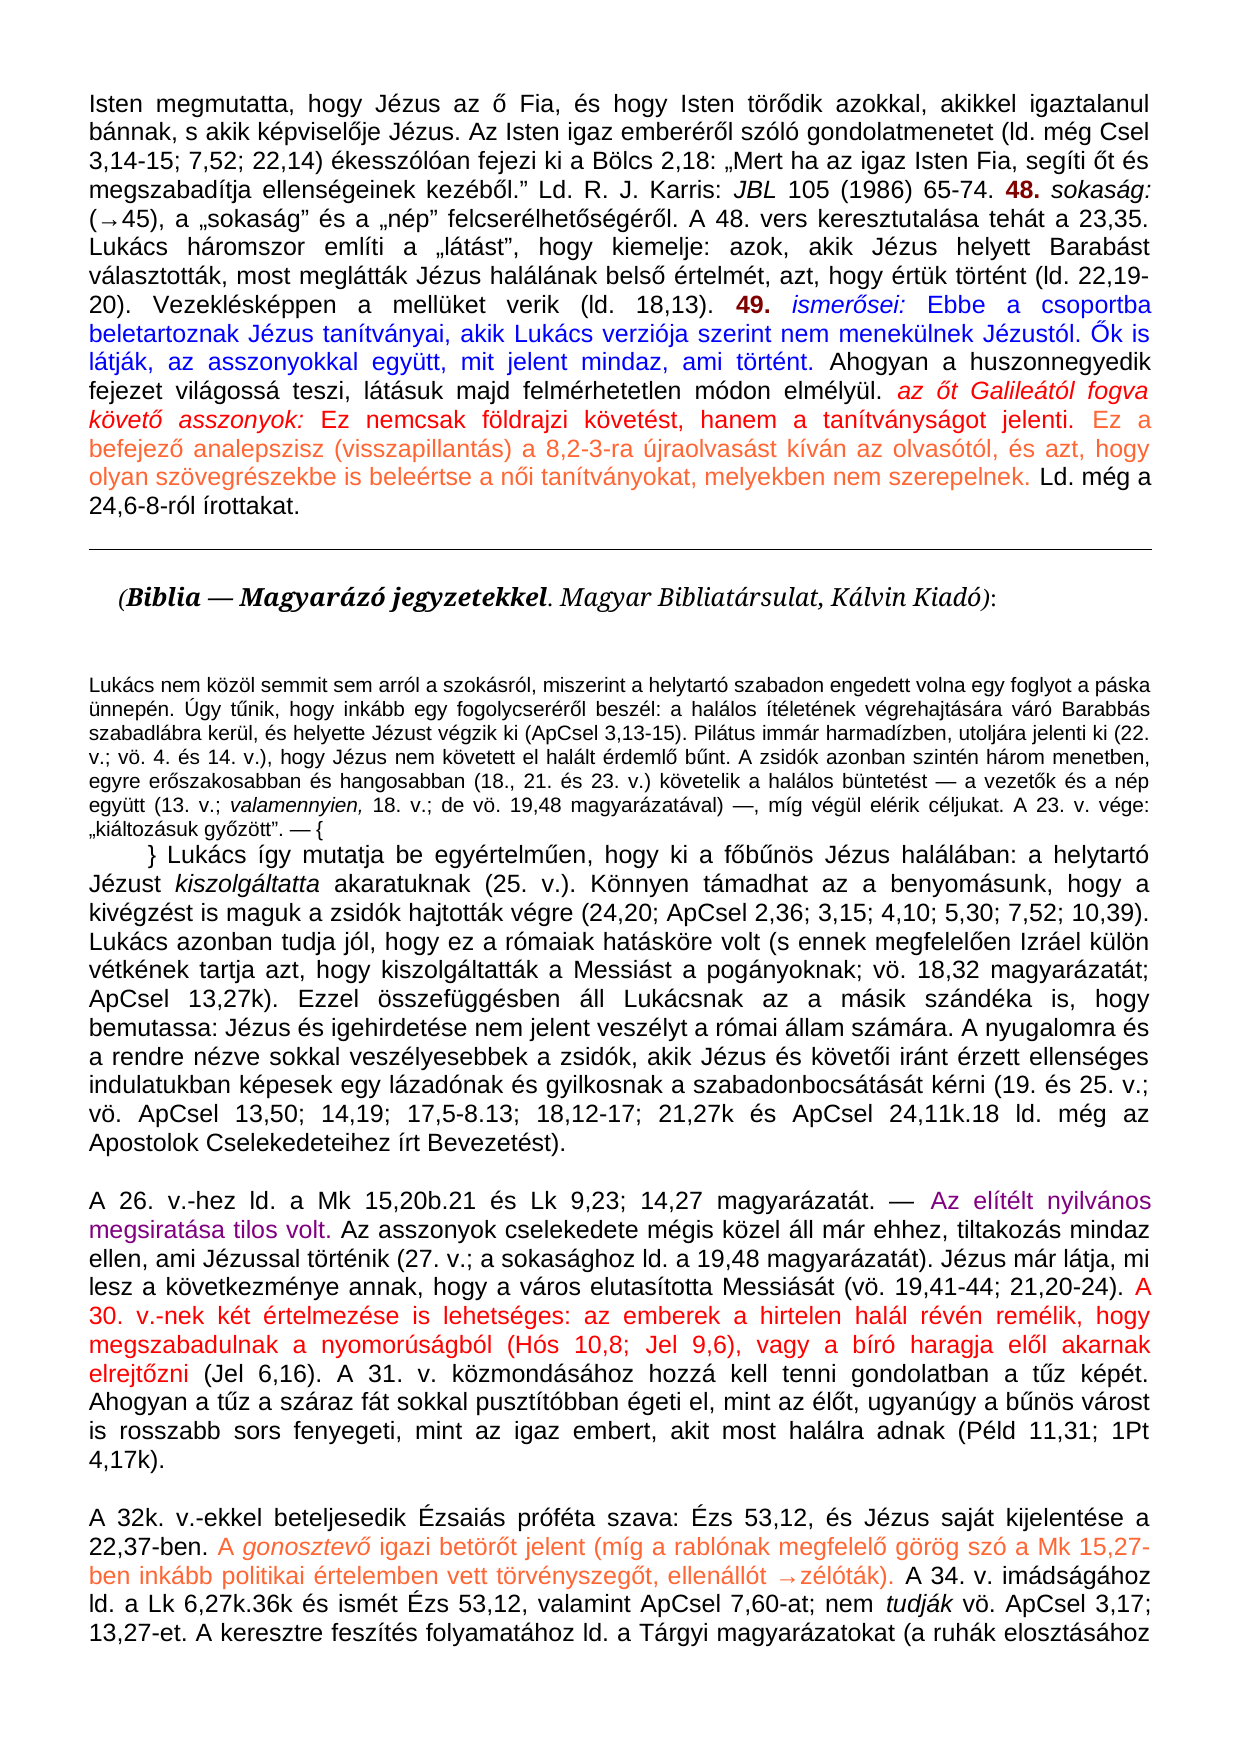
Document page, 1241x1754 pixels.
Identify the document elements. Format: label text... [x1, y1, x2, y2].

text A 26. v.-hez ld. a Mk 15,20b.21 és Lk 9,23; 14,27 magyarázatát. ― Az elítélt nyilvános megsiratása tilos volt. Az asszonyok cselekedete mégis közel áll már ehhez, tiltakozás mindaz ellen, ami Jézussal történik (27. v.; a sokasághoz ld. a 19,48 magyarázatát). Jézus már látja, mi lesz a következménye annak, hogy a város elutasította Messiását (vö. 19,41-44; 21,20-24). A 30. v.-nek két értelmezése is lehetséges: az emberek a hirtelen halál révén remélik, hogy megszabadulnak a nyomorúságból (Hós 10,8; Jel 9,6), vagy a bíró haragja elől akarnak elrejtőzni (Jel 6,16). A 31. v. közmondásához hozzá kell tenni gondolatban a tűz képét. Ahogyan a tűz a száraz fát sokkal pusztítóbban égeti el, mint az élőt, ugyanúgy a bűnös várost is rosszabb sors fenyegeti, mint az igaz embert, akit most halálra adnak (Péld 11,31; 1Pt 4,17k). [88, 1186, 1152, 1474]
text Isten megmutatta, hogy Jézus az ő Fia, és hogy Isten törődik azokkal, akikkel igaztalanul bánnak, s akik képviselője Jézus. Az Isten igaz emberéről szóló gondolatmenetet (ld. még Csel 3,14-15; 7,52; 22,14) ékesszólóan fejezi ki a Bölcs 2,18: „Mert ha az igaz Isten Fia, segíti őt és megszabadítja ellenségeinek kezéből.” Ld. R. J. Karris: JBL 105 (1986) 65-74. 48. sokaság: (→45), a „sokaság” és a „nép” felcserélhetőségéről. A 48. vers keresztutalása tehát a 23,35. Lukács háromszor említi a „látást”, hogy kiemelje: azok, akik Jézus helyett Barabást választották, most meglátták Jézus halálának belső értelmét, azt, hogy értük történt (ld. 22,19-20). Vezeklésképpen a mellüket verik (ld. 18,13). 49. ismerősei: Ebbe a csoportba beletartoznak Jézus tanítványai, akik Lukács verziója szerint nem menekülnek Jézustól. Ők is látják, az asszonyokkal együtt, mit jelent mindaz, ami történt. Ahogyan a huszonnegyedik fejezet világossá teszi, látásuk majd felmérhetetlen módon elmélyül. az őt Galileától fogva követő asszonyok: Ez nemcsak földrajzi követést, hanem a tanítványságot jelenti. Ez a befejező analepszisz (visszapillantás) a 8,2-3-ra újraolvasást kíván az olvasótól, és azt, hogy olyan szövegrészekbe is beleértse a női tanítványokat, melyekben nem szerepelnek. Ld. még a 24,6-8-ról írottakat. [88, 88, 1152, 520]
text (Biblia — Magyarázó jegyzetekkel. Magyar Bibliatársulat, Kálvin Kiadó): [88, 550, 1152, 643]
text } Lukács így mutatja be egyértelműen, hogy ki a főbűnös Jézus halálában: a helytartó Jézust kiszolgáltatta akaratuknak (25. v.). Könnyen támadhat az a benyomásunk, hogy a kivégzést is maguk a zsidók hajtották végre (24,20; ApCsel 2,36; 3,15; 4,10; 5,30; 7,52; 10,39). Lukács azonban tudja jól, hogy ez a rómaiak hatásköre volt (s ennek megfelelően Izráel külön vétkének tartja azt, hogy kiszolgáltatták a Messiást a pogányoknak; vö. 18,32 magyarázatát; ApCsel 13,27k). Ezzel összefüggésben áll Lukácsnak az a másik szándéka is, hogy bemutassa: Jézus és igehirdetése nem jelent veszélyt a római állam számára. A nyugalomra és a rendre nézve sokkal veszélyesebbek a zsidók, akik Jézus és követői iránt érzett ellenséges indulatukban képesek egy lázadónak és gyilkosnak a szabadonbocsátását kérni (19. és 25. v.; vö. ApCsel 13,50; 14,19; 17,5-8.13; 18,12-17; 21,27k és ApCsel 24,11k.18 ld. még az Apostolok Cselekedeteihez írt Bevezetést). [88, 840, 1152, 1157]
text A 32k. v.-ekkel beteljesedik Ézsaiás próféta szava: Ézs 53,12, és Jézus saját kijelentése a 22,37-ben. A gonosztevő igazi betörőt jelent (míg a rablónak megfelelő görög szó a Mk 15,27-ben inkább politikai értelemben vett törvényszegőt, ellenállót →zélóták). A 34. v. imádságához ld. a Lk 6,27k.36k és ismét Ézs 53,12, valamint ApCsel 7,60-at; nem tudják vö. ApCsel 3,17; 13,27-et. A keresztre feszítés folyamatához ld. a Tárgyi magyarázatokat (a ruhák elosztásához [88, 1503, 1152, 1647]
text Lukács nem közöl semmit sem arról a szokásról, miszerint a helytartó szabadon engedett volna egy foglyot a páska ünnepén. Úgy tűnik, hogy inkább egy fogolycseréről beszél: a halálos ítéletének végrehajtására váró Barabbás szabadlábra kerül, és helyette Jézust végzik ki (ApCsel 3,13-15). Pilátus immár harmadízben, utoljára jelenti ki (22. v.; vö. 4. és 14. v.), hogy Jézus nem követett el halált érdemlő bűnt. A zsidók azonban szintén három menetben, egyre erőszakosabban és hangosabban (18., 21. és 23. v.) követelik a halálos büntetést ― a vezetők és a nép együtt (13. v.; valamennyien, 18. v.; de vö. 19,48 magyarázatával) ―, míg végül elérik céljukat. A 23. v. vége: „kiáltozásuk győzött”. ― { [88, 673, 1152, 840]
